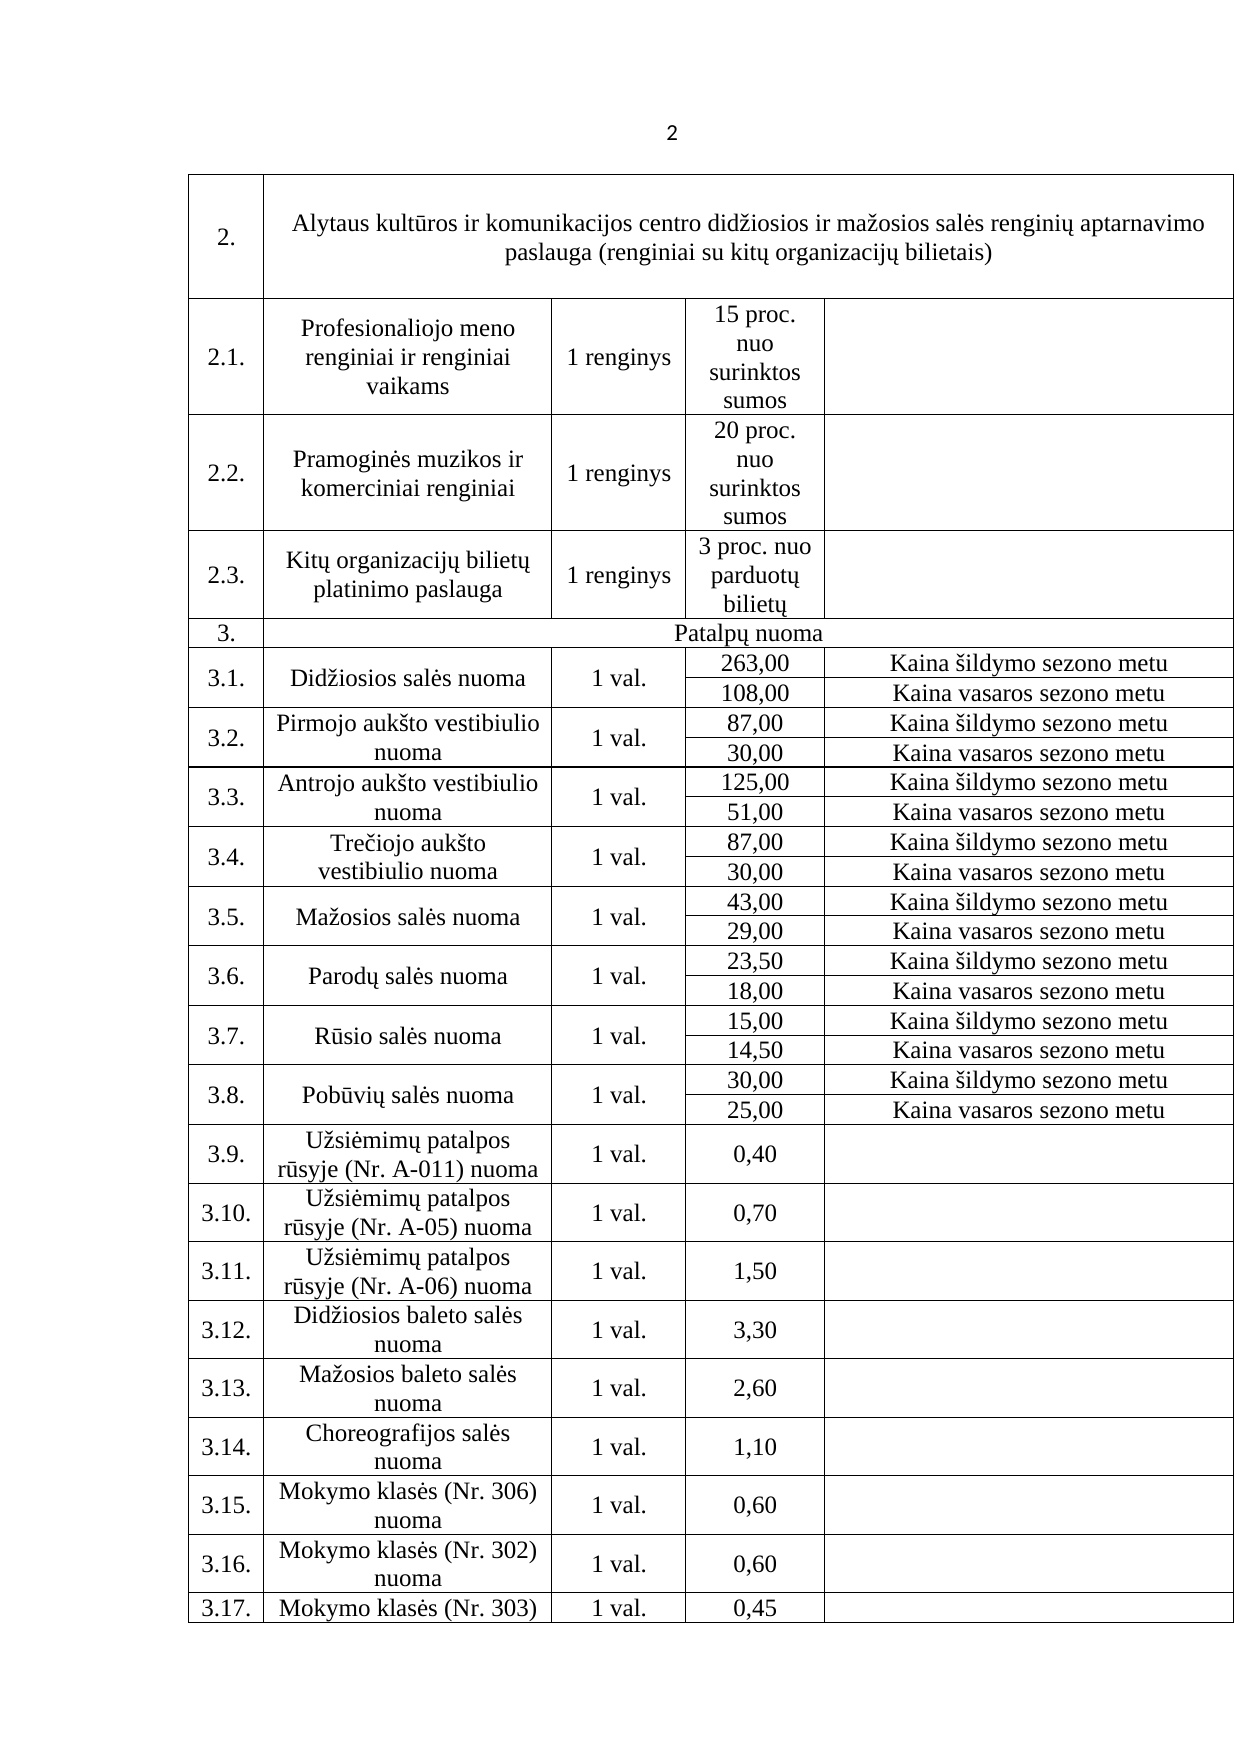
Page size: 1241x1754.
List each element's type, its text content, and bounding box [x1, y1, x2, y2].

table_cell 1 val. [552, 887, 685, 945]
table_cell 1 val. [552, 768, 685, 826]
table_cell [825, 1359, 1233, 1417]
table_cell 2.2. [189, 415, 263, 530]
table_cell Kaina šildymo sezono metu [825, 1065, 1233, 1094]
table_cell Kaina vasaros sezono metu [825, 857, 1233, 886]
table_cell 1,10 [686, 1418, 824, 1475]
table_cell 15 proc. nuo surinktos sumos [686, 299, 824, 414]
table_cell 3 proc. nuo parduotų bilietų [686, 531, 824, 617]
table_cell 1 val. [552, 827, 685, 886]
table_cell 3.5. [189, 887, 263, 945]
table_cell [825, 299, 1233, 414]
table_cell 0,45 [686, 1593, 824, 1622]
table_cell 29,00 [686, 916, 824, 945]
table_cell [825, 1418, 1233, 1475]
table_cell 23,50 [686, 946, 824, 975]
table_cell Mokymo klasės (Nr. 303) [264, 1593, 551, 1622]
table_cell Parodų salės nuoma [264, 946, 551, 1005]
table_cell Pirmojo aukšto vestibiulio nuoma [264, 708, 551, 766]
table_cell 87,00 [686, 708, 824, 737]
table_cell Kaina šildymo sezono metu [825, 648, 1233, 677]
table_cell Trečiojo aukšto vestibiulio nuoma [264, 827, 551, 886]
table_cell 1 val. [552, 1301, 685, 1358]
table_cell Didžiosios salės nuoma [264, 648, 551, 707]
table_cell 15,00 [686, 1006, 824, 1034]
table_cell 43,00 [686, 887, 824, 915]
table_cell 2.3. [189, 531, 263, 617]
table_cell 1 val. [552, 1242, 685, 1299]
table_cell Kaina šildymo sezono metu [825, 768, 1233, 796]
table_cell Kaina šildymo sezono metu [825, 827, 1233, 856]
table_cell 3,30 [686, 1301, 824, 1358]
table_cell 3.7. [189, 1006, 263, 1064]
table_cell Kaina vasaros sezono metu [825, 678, 1233, 707]
table_cell Profesionaliojo meno renginiai ir renginiai vaikams [264, 299, 551, 414]
table_cell 108,00 [686, 678, 824, 707]
table_cell Patalpų nuoma [264, 619, 1233, 647]
table_cell 3.11. [189, 1242, 263, 1299]
table_cell Užsiėmimų patalpos rūsyje (Nr. A-05) nuoma [264, 1184, 551, 1241]
table_cell 1 val. [552, 1006, 685, 1064]
table_cell Pobūvių salės nuoma [264, 1065, 551, 1124]
table_cell Mokymo klasės (Nr. 306) nuoma [264, 1476, 551, 1534]
table_cell 125,00 [686, 768, 824, 796]
table_cell Kaina vasaros sezono metu [825, 797, 1233, 826]
table_cell 3.2. [189, 708, 263, 766]
table_cell Mažosios baleto salės nuoma [264, 1359, 551, 1417]
table_cell 263,00 [686, 648, 824, 677]
table_cell 87,00 [686, 827, 824, 856]
table_cell 1 val. [552, 1535, 685, 1592]
table_cell 3.15. [189, 1476, 263, 1534]
table_cell 30,00 [686, 857, 824, 886]
table_cell Užsiėmimų patalpos rūsyje (Nr. A-06) nuoma [264, 1242, 551, 1299]
table_cell 1 val. [552, 708, 685, 766]
table_cell 1 renginys [552, 299, 685, 414]
table_cell 1 val. [552, 1418, 685, 1475]
table_cell 3.12. [189, 1301, 263, 1358]
table_cell 25,00 [686, 1095, 824, 1124]
table_cell 3.10. [189, 1184, 263, 1241]
table_cell 1,50 [686, 1242, 824, 1299]
table_cell [825, 1242, 1233, 1299]
table_cell 1 val. [552, 648, 685, 707]
table_cell [825, 1301, 1233, 1358]
table_cell [825, 531, 1233, 617]
table_cell 0,40 [686, 1125, 824, 1182]
table_cell Rūsio salės nuoma [264, 1006, 551, 1064]
table_cell Alytaus kultūros ir komunikacijos centro didžiosios ir mažosios salės renginių aptarnavimo paslauga (renginiai su kitų organizacijų bilietais) [264, 175, 1233, 298]
table_cell Kaina šildymo sezono metu [825, 708, 1233, 737]
table_cell [825, 1184, 1233, 1241]
table_cell 3.4. [189, 827, 263, 886]
table_cell 0,60 [686, 1535, 824, 1592]
table_cell 1 renginys [552, 415, 685, 530]
table_cell 3.3. [189, 768, 263, 826]
table_cell 51,00 [686, 797, 824, 826]
table_cell 1 val. [552, 946, 685, 1005]
table_cell 1 val. [552, 1593, 685, 1622]
table_cell 3.6. [189, 946, 263, 1005]
table_cell 1 renginys [552, 531, 685, 617]
table_cell Didžiosios baleto salės nuoma [264, 1301, 551, 1358]
table_cell 0,70 [686, 1184, 824, 1241]
table_cell 1 val. [552, 1065, 685, 1124]
table_cell 3.16. [189, 1535, 263, 1592]
table_cell [825, 1593, 1233, 1622]
table_cell 0,60 [686, 1476, 824, 1534]
table_cell 2,60 [686, 1359, 824, 1417]
table_cell 1 val. [552, 1359, 685, 1417]
table_cell Kaina šildymo sezono metu [825, 887, 1233, 915]
table_cell 30,00 [686, 1065, 824, 1094]
table_cell 3. [189, 619, 263, 647]
table_cell Mažosios salės nuoma [264, 887, 551, 945]
table_cell Kaina vasaros sezono metu [825, 1095, 1233, 1124]
table_cell 3.9. [189, 1125, 263, 1182]
table_cell 14,50 [686, 1036, 824, 1064]
table_cell Kaina vasaros sezono metu [825, 1036, 1233, 1064]
table_cell 1 val. [552, 1184, 685, 1241]
table_cell Pramoginės muzikos ir komerciniai renginiai [264, 415, 551, 530]
table_cell Užsiėmimų patalpos rūsyje (Nr. A-011) nuoma [264, 1125, 551, 1182]
table_cell 30,00 [686, 738, 824, 766]
table_cell 3.1. [189, 648, 263, 707]
table_cell 3.8. [189, 1065, 263, 1124]
table_cell [825, 1125, 1233, 1182]
table_cell [825, 415, 1233, 530]
table_cell Kaina vasaros sezono metu [825, 738, 1233, 766]
table_cell 18,00 [686, 976, 824, 1005]
table_cell [825, 1535, 1233, 1592]
table_cell [825, 1476, 1233, 1534]
table_cell 3.14. [189, 1418, 263, 1475]
table_cell Kaina šildymo sezono metu [825, 946, 1233, 975]
table_cell Kaina šildymo sezono metu [825, 1006, 1233, 1034]
table_cell 2. [189, 175, 263, 298]
table_cell Mokymo klasės (Nr. 302) nuoma [264, 1535, 551, 1592]
table_cell 20 proc. nuo surinktos sumos [686, 415, 824, 530]
table_cell Kaina vasaros sezono metu [825, 916, 1233, 945]
table_cell Kaina vasaros sezono metu [825, 976, 1233, 1005]
table_cell Kitų organizacijų bilietų platinimo paslauga [264, 531, 551, 617]
table_cell 3.13. [189, 1359, 263, 1417]
table_cell 2.1. [189, 299, 263, 414]
table_cell 3.17. [189, 1593, 263, 1622]
table_cell Antrojo aukšto vestibiulio nuoma [264, 768, 551, 826]
table_cell 1 val. [552, 1476, 685, 1534]
table_cell 1 val. [552, 1125, 685, 1182]
table_cell Choreografijos salės nuoma [264, 1418, 551, 1475]
